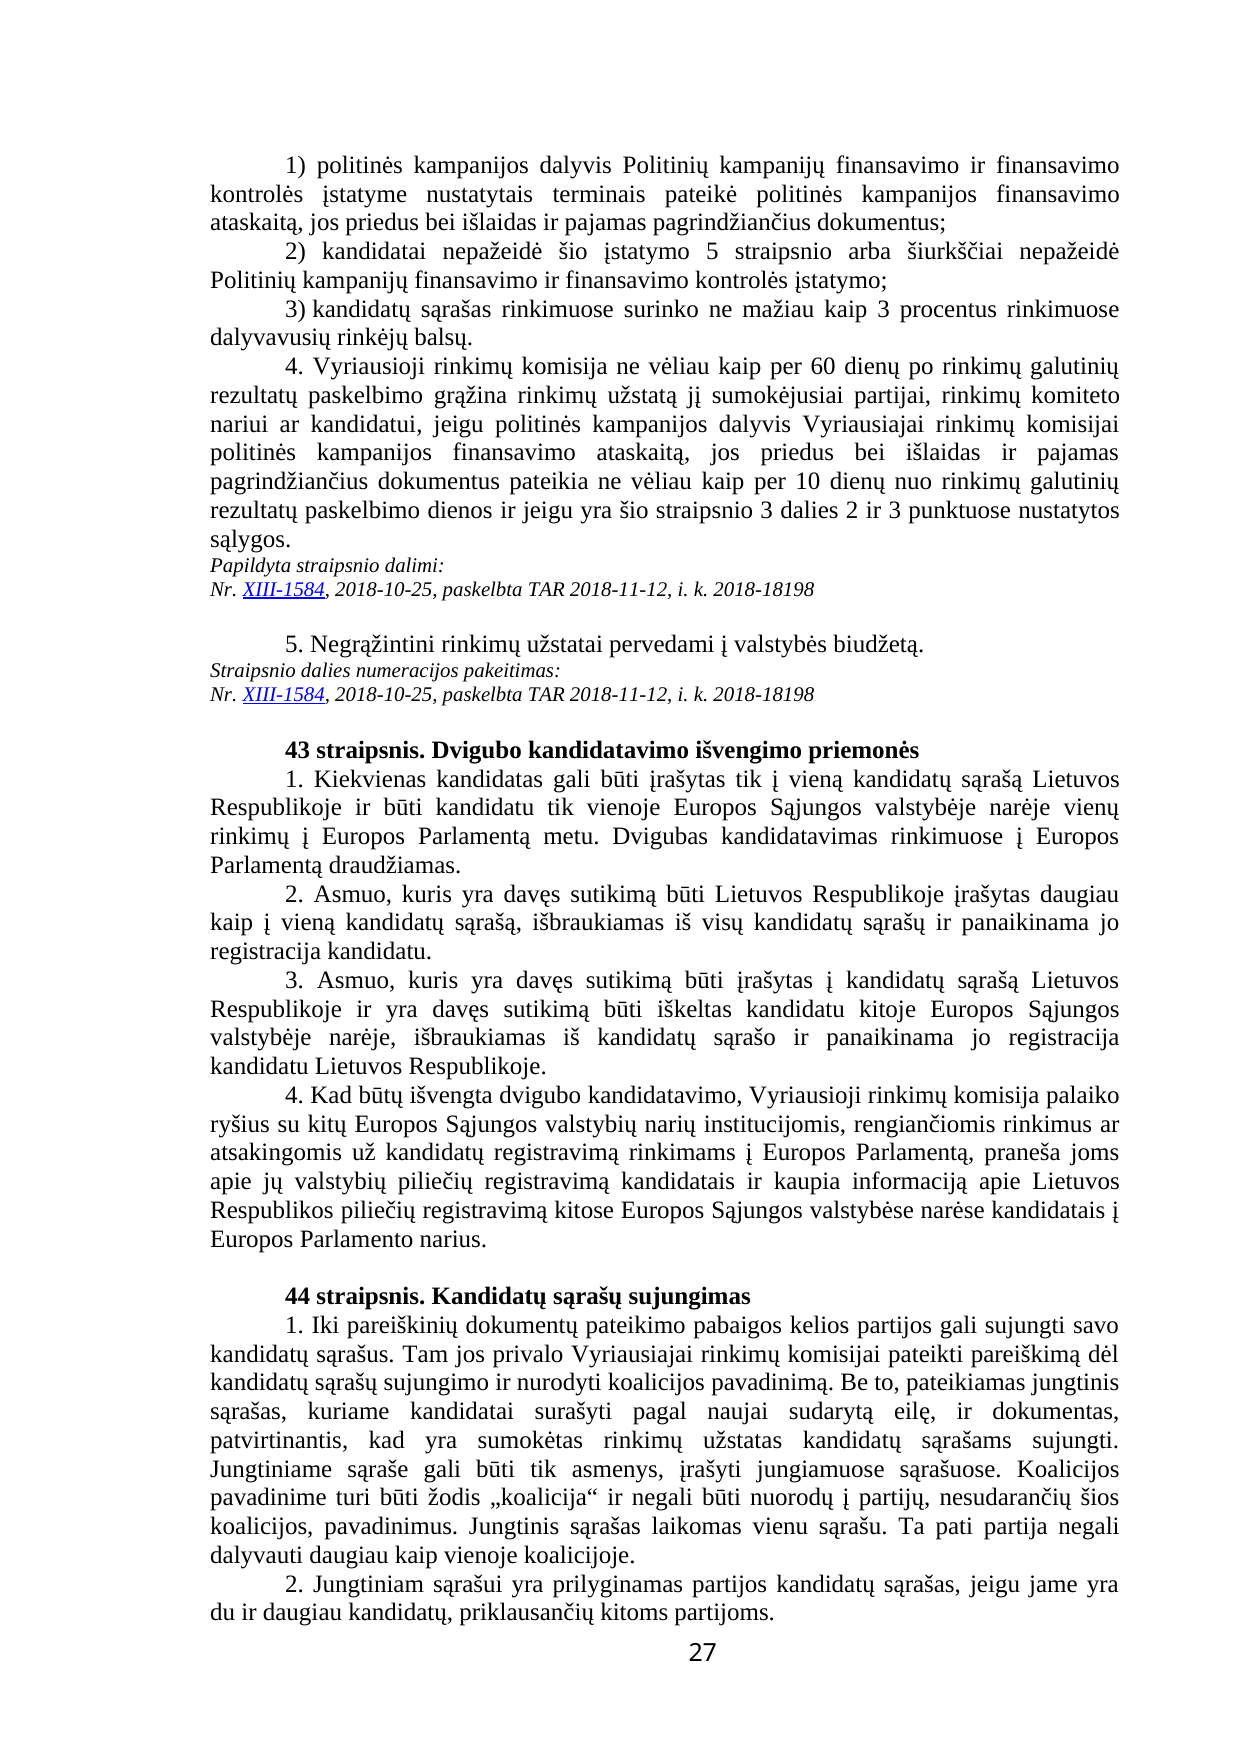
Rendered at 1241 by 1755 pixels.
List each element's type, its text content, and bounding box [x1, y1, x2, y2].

text 44 straipsnis. Kandidatų sąrašų sujungimas [210, 1281, 1120, 1310]
text 1. Kiekvienas kandidatas gali būti įrašytas tik į vieną kandidatų sąrašą Lietuvos Respublikoje ir būti kandidatu tik vienoje Europos Sąjungos valstybėje narėje vienų rinkimų į Europos Parlamentą metu. Dvigubas kandidatavimas rinkimuose į Europos Parlamentą draudžiamas. [210, 764, 1120, 879]
text 5. Negrąžintini rinkimų užstatai pervedami į valstybės biudžetą. [210, 629, 1120, 658]
text 4. Vyriausioji rinkimų komisija ne vėliau kaip per 60 dienų po rinkimų galutinių rezultatų paskelbimo grąžina rinkimų užstatą jį sumokėjusiai partijai, rinkimų komiteto nariui ar kandidatui, jeigu politinės kampanijos dalyvis Vyriausiajai rinkimų komisijai politinės kampanijos finansavimo ataskaitą, jos priedus bei išlaidas ir pajamas pagrindžiančius dokumentus pateikia ne vėliau kaip per 10 dienų nuo rinkimų galutinių rezultatų paskelbimo dienos ir jeigu yra šio straipsnio 3 dalies 2 ir 3 punktuose nustatytos sąlygos. [210, 351, 1120, 552]
text 43 straipsnis. Dvigubo kandidatavimo išvengimo priemonės [210, 735, 1120, 764]
text 2. Jungtiniam sąrašui yra prilyginamas partijos kandidatų sąrašas, jeigu jame yra du ir daugiau kandidatų, priklausančių kitoms partijoms. [210, 1569, 1120, 1626]
text 3. Asmuo, kuris yra davęs sutikimą būti įrašytas į kandidatų sąrašą Lietuvos Respublikoje ir yra davęs sutikimą būti iškeltas kandidatu kitoje Europos Sąjungos valstybėje narėje, išbraukiamas iš kandidatų sąrašo ir panaikinama jo registracija kandidatu Lietuvos Respublikoje. [210, 965, 1120, 1080]
text Papildyta straipsnio dalimi: [210, 552, 1120, 577]
text 4. Kad būtų išvengta dvigubo kandidatavimo, Vyriausioji rinkimų komisija palaiko ryšius su kitų Europos Sąjungos valstybių narių institucijomis, rengiančiomis rinkimus ar atsakingomis už kandidatų registravimą rinkimams į Europos Parlamentą, praneša joms apie jų valstybių piliečių registravimą kandidatais ir kaupia informaciją apie Lietuvos Respublikos piliečių registravimą kitose Europos Sąjungos valstybėse narėse kandidatais į Europos Parlamento narius. [210, 1080, 1120, 1252]
text 1) politinės kampanijos dalyvis Politinių kampanijų finansavimo ir finansavimo kontrolės įstatyme nustatytais terminais pateikė politinės kampanijos finansavimo ataskaitą, jos priedus bei išlaidas ir pajamas pagrindžiančius dokumentus; [210, 150, 1120, 236]
text 2) kandidatai nepažeidė šio įstatymo 5 straipsnio arba šiurkščiai nepažeidė Politinių kampanijų finansavimo ir finansavimo kontrolės įstatymo; [210, 236, 1120, 294]
text Nr. XIII-1584, 2018-10-25, paskelbta TAR 2018-11-12, i. k. 2018-18198 [210, 577, 1120, 601]
text Straipsnio dalies numeracijos pakeitimas: [210, 658, 1120, 682]
text Nr. XIII-1584, 2018-10-25, paskelbta TAR 2018-11-12, i. k. 2018-18198 [210, 682, 1120, 706]
text 1. Iki pareiškinių dokumentų pateikimo pabaigos kelios partijos gali sujungti savo kandidatų sąrašus. Tam jos privalo Vyriausiajai rinkimų komisijai pateikti pareiškimą dėl kandidatų sąrašų sujungimo ir nurodyti koalicijos pavadinimą. Be to, pateikiamas jungtinis sąrašas, kuriame kandidatai surašyti pagal naujai sudarytą eilę, ir dokumentas, patvirtinantis, kad yra sumokėtas rinkimų užstatas kandidatų sąrašams sujungti. Jungtiniame sąraše gali būti tik asmenys, įrašyti jungiamuose sąrašuose. Koalicijos pavadinime turi būti žodis „koalicija“ ir negali būti nuorodų į partijų, nesudarančių šios koalicijos, pavadinimus. Jungtinis sąrašas laikomas vienu sąrašu. Ta pati partija negali dalyvauti daugiau kaip vienoje koalicijoje. [210, 1310, 1120, 1569]
text 2. Asmuo, kuris yra davęs sutikimą būti Lietuvos Respublikoje įrašytas daugiau kaip į vieną kandidatų sąrašą, išbraukiamas iš visų kandidatų sąrašų ir panaikinama jo registracija kandidatu. [210, 879, 1120, 965]
text 3) kandidatų sąrašas rinkimuose surinko ne mažiau kaip 3 procentus rinkimuose dalyvavusių rinkėjų balsų. [210, 294, 1120, 351]
